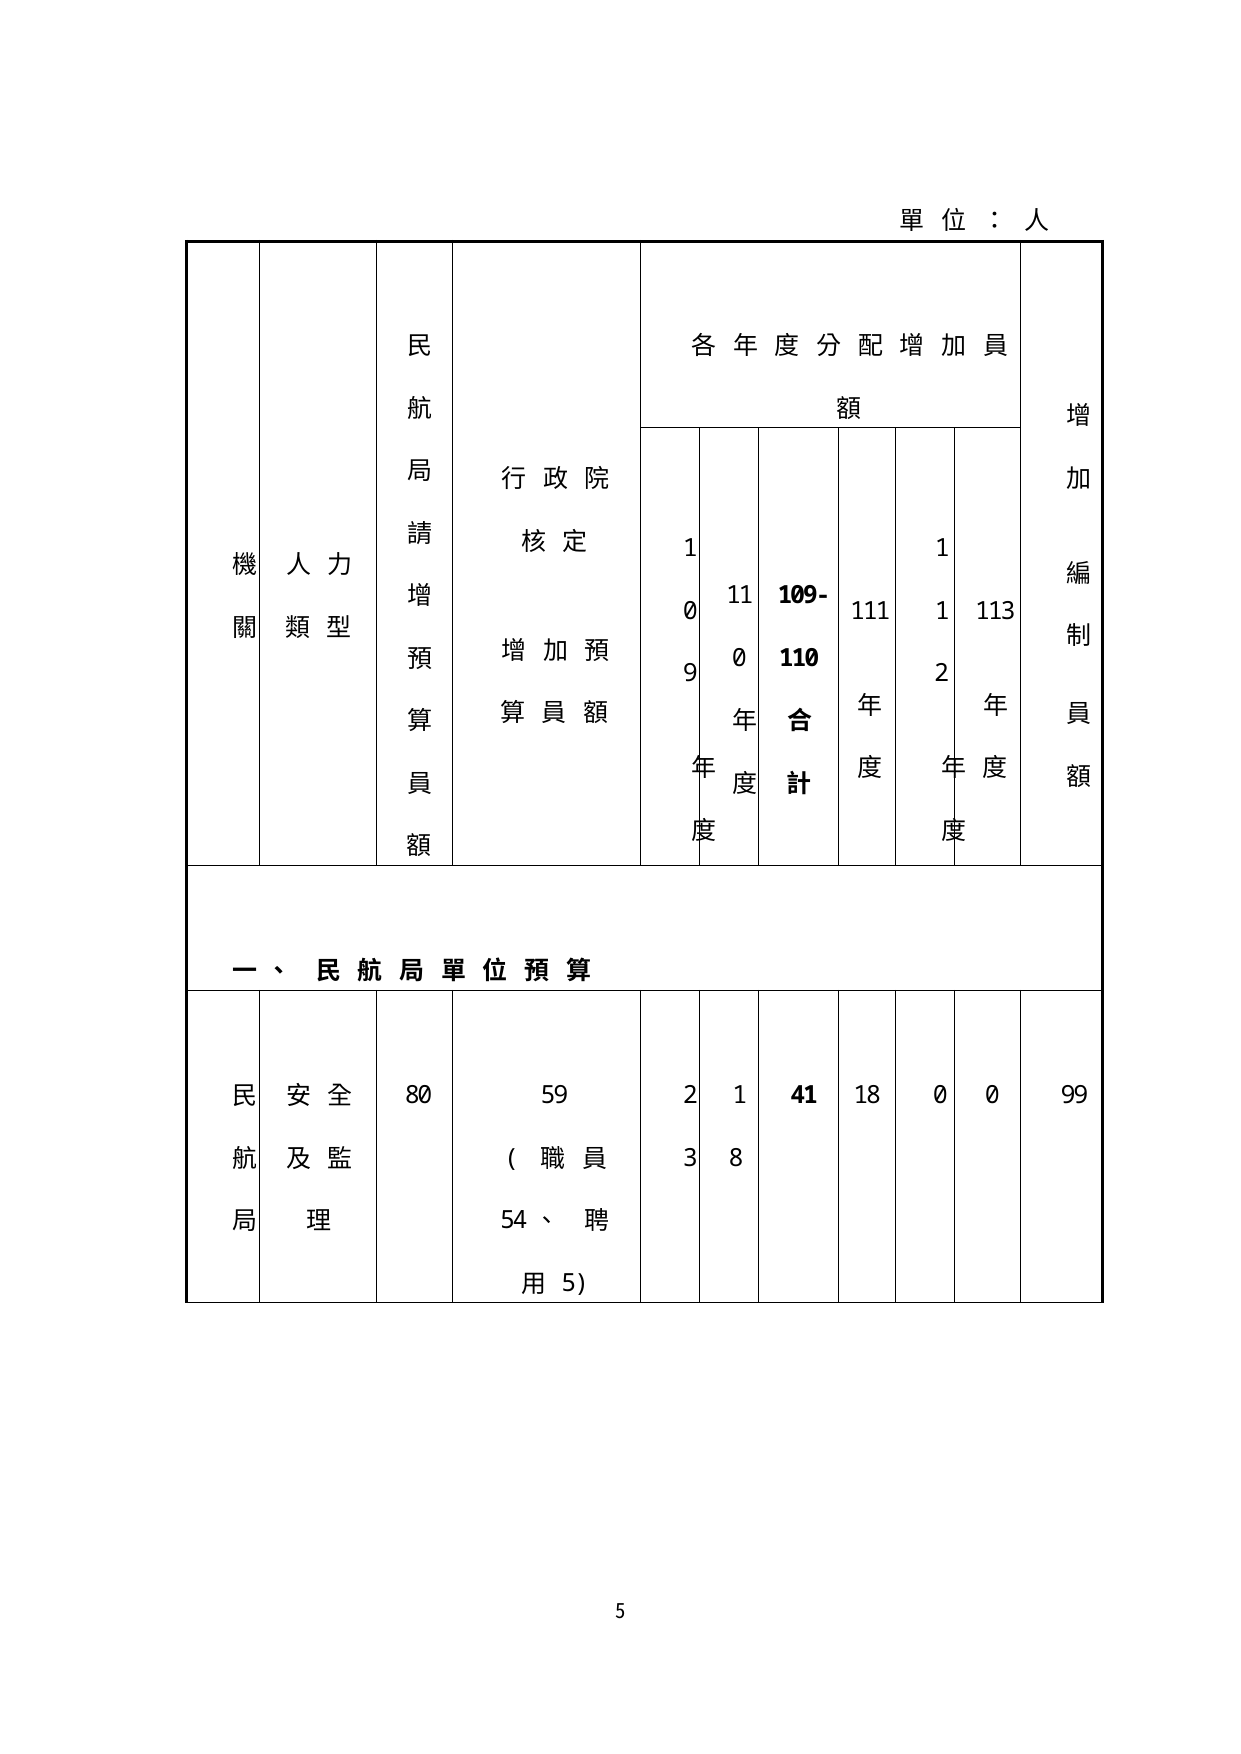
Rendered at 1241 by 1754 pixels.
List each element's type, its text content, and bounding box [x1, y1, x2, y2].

table_cell 一、民航局單位預算 [188, 866, 1101, 990]
table_cell 民航局 [188, 991, 259, 1302]
table_cell 112 年度 [896, 428, 954, 865]
table_cell 安全及監理 [260, 991, 376, 1302]
table_header 民航局請增預算員額 [377, 243, 452, 865]
table_cell 23 [641, 991, 699, 1302]
table_cell 99 [1021, 991, 1101, 1302]
table_header 各年度分配增加員額 [641, 243, 1020, 427]
table_cell 59 (職員54、聘用5) [453, 991, 640, 1302]
table_header 機關 [188, 243, 259, 865]
table_cell 111 年度 [839, 428, 895, 865]
table_header 人力類型 [260, 243, 376, 865]
table_header 增加 編制 員額 [1021, 243, 1101, 865]
table_header 行政院核定 增加預算員額 [453, 243, 640, 865]
table_cell 80 [377, 991, 452, 1302]
table_cell 113 年度 [955, 428, 1020, 865]
text 單位：人 [183, 177, 1058, 240]
table_cell 41 [759, 991, 838, 1302]
table_cell 110 年度 [700, 428, 758, 865]
table_cell 18 [700, 991, 758, 1302]
table_cell 109-110 合計 [759, 428, 838, 865]
table_cell 0 [955, 991, 1020, 1302]
table_cell 0 [896, 991, 954, 1302]
table_cell 109 年度 [641, 428, 699, 865]
table_cell 18 [839, 991, 895, 1302]
